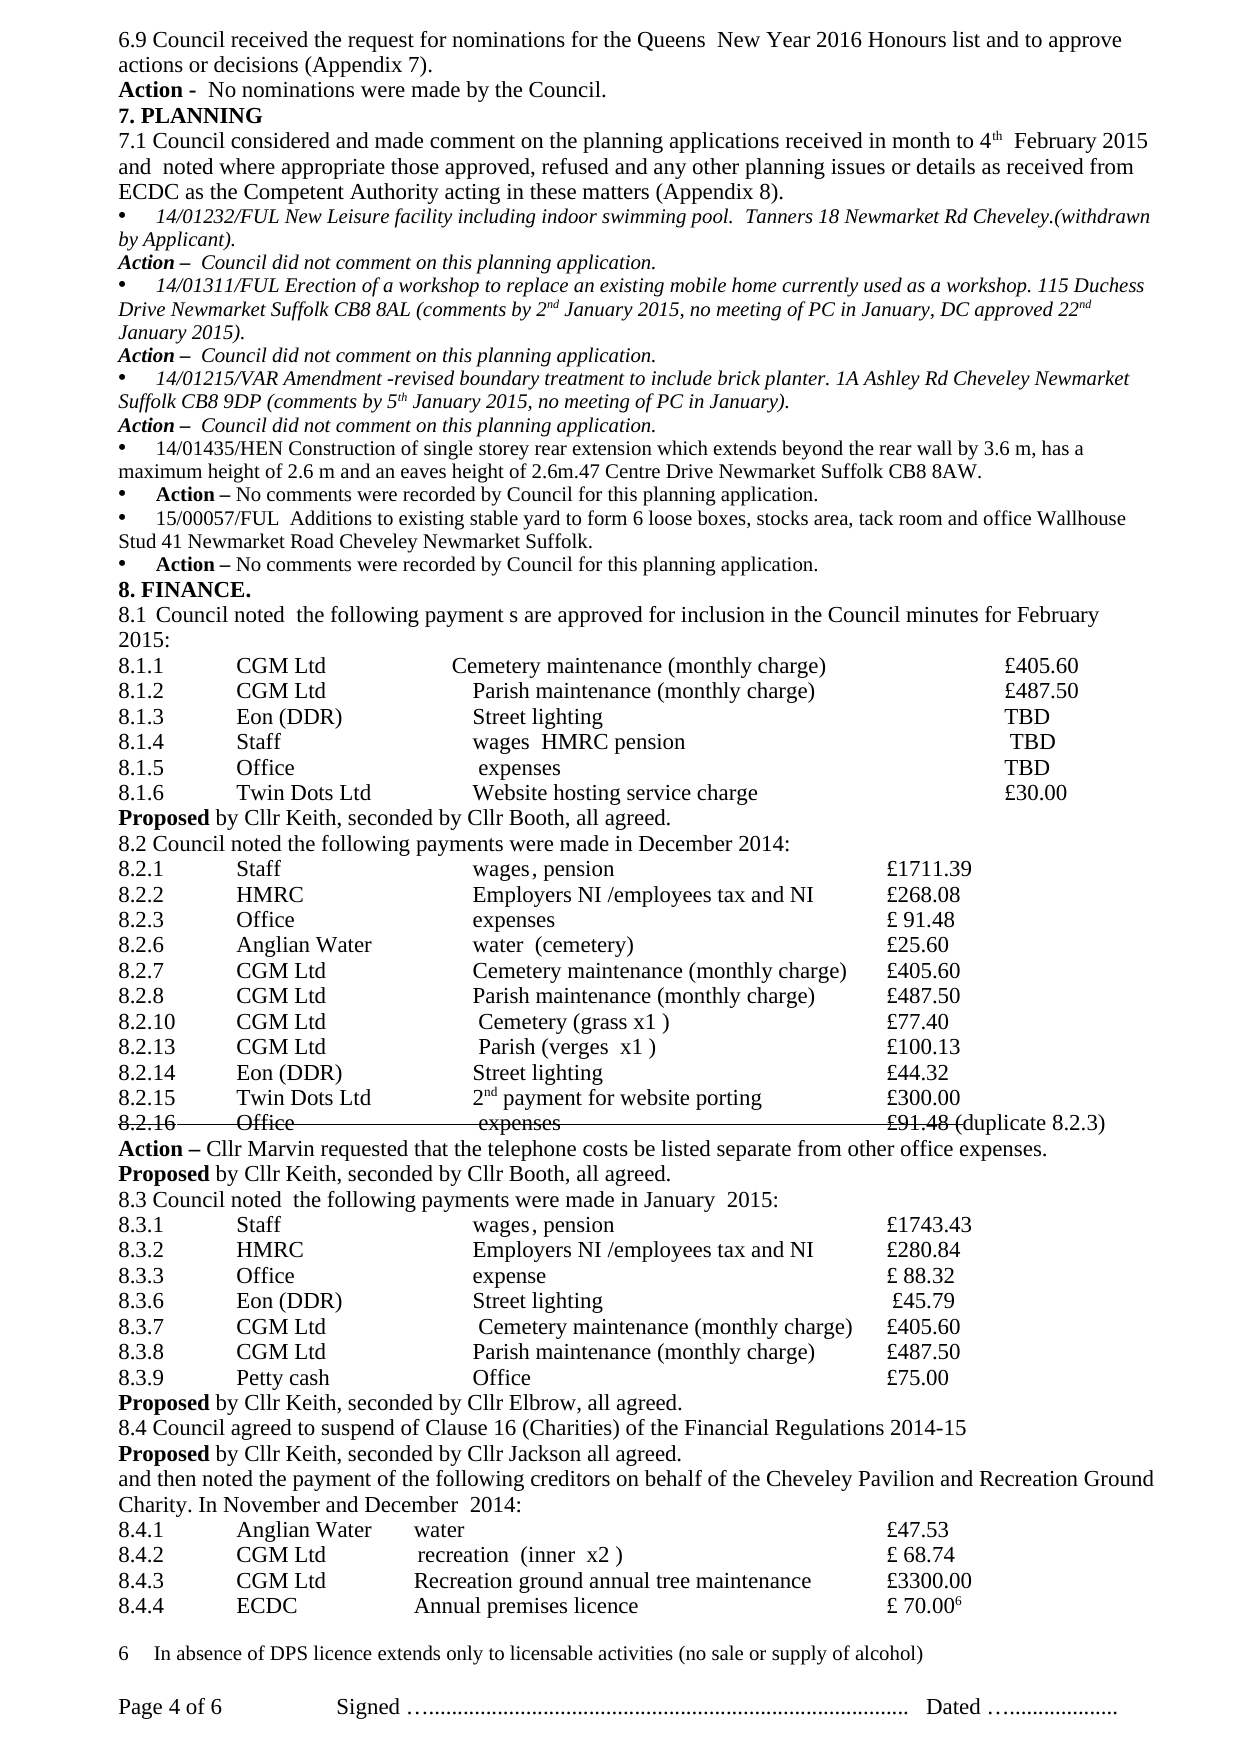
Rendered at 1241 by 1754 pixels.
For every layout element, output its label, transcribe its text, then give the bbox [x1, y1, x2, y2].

list 15/00057/FUL Additions to existing stable yard to form 6 loose boxes, stocks area, tack room and office Wallhouse Stud 41 Newmarket Road Cheveley Newmarket Suffolk. [118, 507, 1156, 553]
list 8.2.6 Anglian Water water (cemetery) £25.60 [118, 932, 1156, 958]
list Action – Cllr Marvin requested that the telephone costs be listed separate from other office expenses. [118, 1136, 1156, 1161]
list 8.2.7 CGM Ltd Cemetery maintenance (monthly charge) £405.60 [118, 958, 1156, 983]
list 8.2.16 Office expenses £91.48 (duplicate 8.2.3) [118, 1110, 1156, 1136]
list Action – Council did not comment on this planning application. [118, 413, 1156, 437]
list 14/01435/HEN Construction of single storey rear extension which extends beyond the rear wall by 3.6 m, has a maximum height of 2.6 m and an eaves height of 2.6m.47 Centre Drive Newmarket Suffolk CB8 8AW. [118, 437, 1156, 483]
text 7. PLANNING [118, 103, 1156, 128]
list 8.2.15 Twin Dots Ltd 2nd payment for website porting £300.00 [118, 1085, 1156, 1110]
list 8.4.1 Anglian Water water £47.53 [118, 1517, 1156, 1542]
list 8.2.3 Office expenses £ 91.48 [118, 907, 1156, 932]
list 8.2.8 CGM Ltd Parish maintenance (monthly charge) £487.50 [118, 983, 1156, 1009]
list Action – No comments were recorded by Council for this planning application. [118, 483, 1156, 507]
list 8.3.9 Petty cash Office £75.00 [118, 1364, 1156, 1390]
list 8.2.2 HMRC Employers NI /employees tax and NI £268.08 [118, 882, 1156, 907]
text 8.1.1 CGM Ltd Cemetery maintenance (monthly charge) £405.60 [118, 653, 1156, 678]
list 8.1.4 Staff wages HMRC pension TBD [118, 729, 1156, 754]
list Proposed by Cllr Keith, seconded by Cllr Elbrow, all agreed. [118, 1390, 1156, 1415]
list Action – Council did not comment on this planning application. [118, 251, 1156, 274]
list 8.4.4 ECDC Annual premises licence £ 70.00 [118, 1593, 1156, 1619]
list 14/01215/VAR Amendment -revised boundary treatment to include brick planter. 1A Ashley Rd Cheveley Newmarket Suffolk CB8 9DP (comments by 5th January 2015, no meeting of PC in January). [118, 367, 1156, 413]
list and then noted the payment of the following creditors on behalf of the Cheveley Pavilion and Recreation Ground Charity. In November and December 2014: [118, 1466, 1156, 1517]
list 8.1.3 Eon (DDR) Street lighting TBD [118, 704, 1156, 729]
list Action - No nominations were made by the Council. [115, 77, 1156, 103]
list 8.3.2 HMRC Employers NI /employees tax and NI £280.84 [118, 1237, 1156, 1263]
list Action – No comments were recorded by Council for this planning application. [118, 553, 1156, 577]
list 8.2 Council noted the following payments were made in December 2014: [118, 831, 1156, 856]
list Action – Council did not comment on this planning application. [118, 344, 1156, 367]
list 14/01311/FUL Erection of a workshop to replace an existing mobile home currently used as a workshop. 115 Duchess Drive Newmarket Suffolk CB8 8AL (comments by 2nd January 2015, no meeting of PC in January, DC approved 22nd January 2015). [118, 274, 1156, 344]
list Proposed by Cllr Keith, seconded by Cllr Jackson all agreed. [118, 1441, 1156, 1466]
list 8.3.6 Eon (DDR) Street lighting £45.79 [118, 1288, 1156, 1314]
list In absence of DPS licence extends only to licensable activities (no sale or supply of alcohol) [118, 1642, 1156, 1665]
list 8.4 Council agreed to suspend of Clause 16 (Charities) of the Financial Regulations 2014-15 [118, 1415, 1156, 1441]
list 7.1 Council considered and made comment on the planning applications received in month to 4th February 2015 and noted where appropriate those approved, refused and any other planning issues or details as received from ECDC as the Competent Authority acting in these matters (Appendix 8). [118, 128, 1156, 204]
list 8.2.1 Staff wages , pension £1711.39 [118, 856, 1156, 882]
list 8.4.2 CGM Ltd recreation (inner x2 ) £ 68.74 [118, 1542, 1156, 1568]
list 8.3 Council noted the following payments were made in January 2015: [118, 1187, 1156, 1212]
list 6.9 Council received the request for nominations for the Queens New Year 2016 Honours list and to approve actions or decisions (Appendix 7). [115, 27, 1156, 77]
list 8.3.7 CGM Ltd Cemetery maintenance (monthly charge) £405.60 [118, 1314, 1156, 1339]
list 8.4.3 CGM Ltd Recreation ground annual tree maintenance £3300.00 [118, 1568, 1156, 1593]
list Proposed by Cllr Keith, seconded by Cllr Booth, all agreed. [118, 805, 1156, 831]
list 8.1.6 Twin Dots Ltd Website hosting service charge £30.00 [118, 780, 1156, 805]
list 8.2.14 Eon (DDR) Street lighting £44.32 [118, 1059, 1156, 1085]
list Proposed by Cllr Keith, seconded by Cllr Booth, all agreed. [118, 1161, 1156, 1187]
list 14/01232/FUL New Leisure facility including indoor swimming pool. Tanners 18 Newmarket Rd Cheveley.(withdrawn by Applicant). [118, 204, 1156, 251]
list 8.2.10 CGM Ltd Cemetery (grass x1 ) £77.40 [118, 1009, 1156, 1034]
list 8. FINANCE. [118, 577, 1156, 602]
list 8.3.3 Office expense £ 88.32 [118, 1263, 1156, 1288]
list 8.1.5 Office expenses TBD [118, 754, 1156, 780]
list 8.2.13 CGM Ltd Parish (verges x1 ) £100.13 [118, 1034, 1156, 1059]
list 8.3.1 Staff wages , pension £1743.43 [118, 1212, 1156, 1237]
list 8.3.8 CGM Ltd Parish maintenance (monthly charge) £487.50 [118, 1339, 1156, 1364]
text 8.1 Council noted the following payment s are approved for inclusion in the Council minutes for February 2015: [118, 602, 1156, 653]
list 8.1.2 CGM Ltd Parish maintenance (monthly charge) £487.50 [118, 678, 1156, 704]
